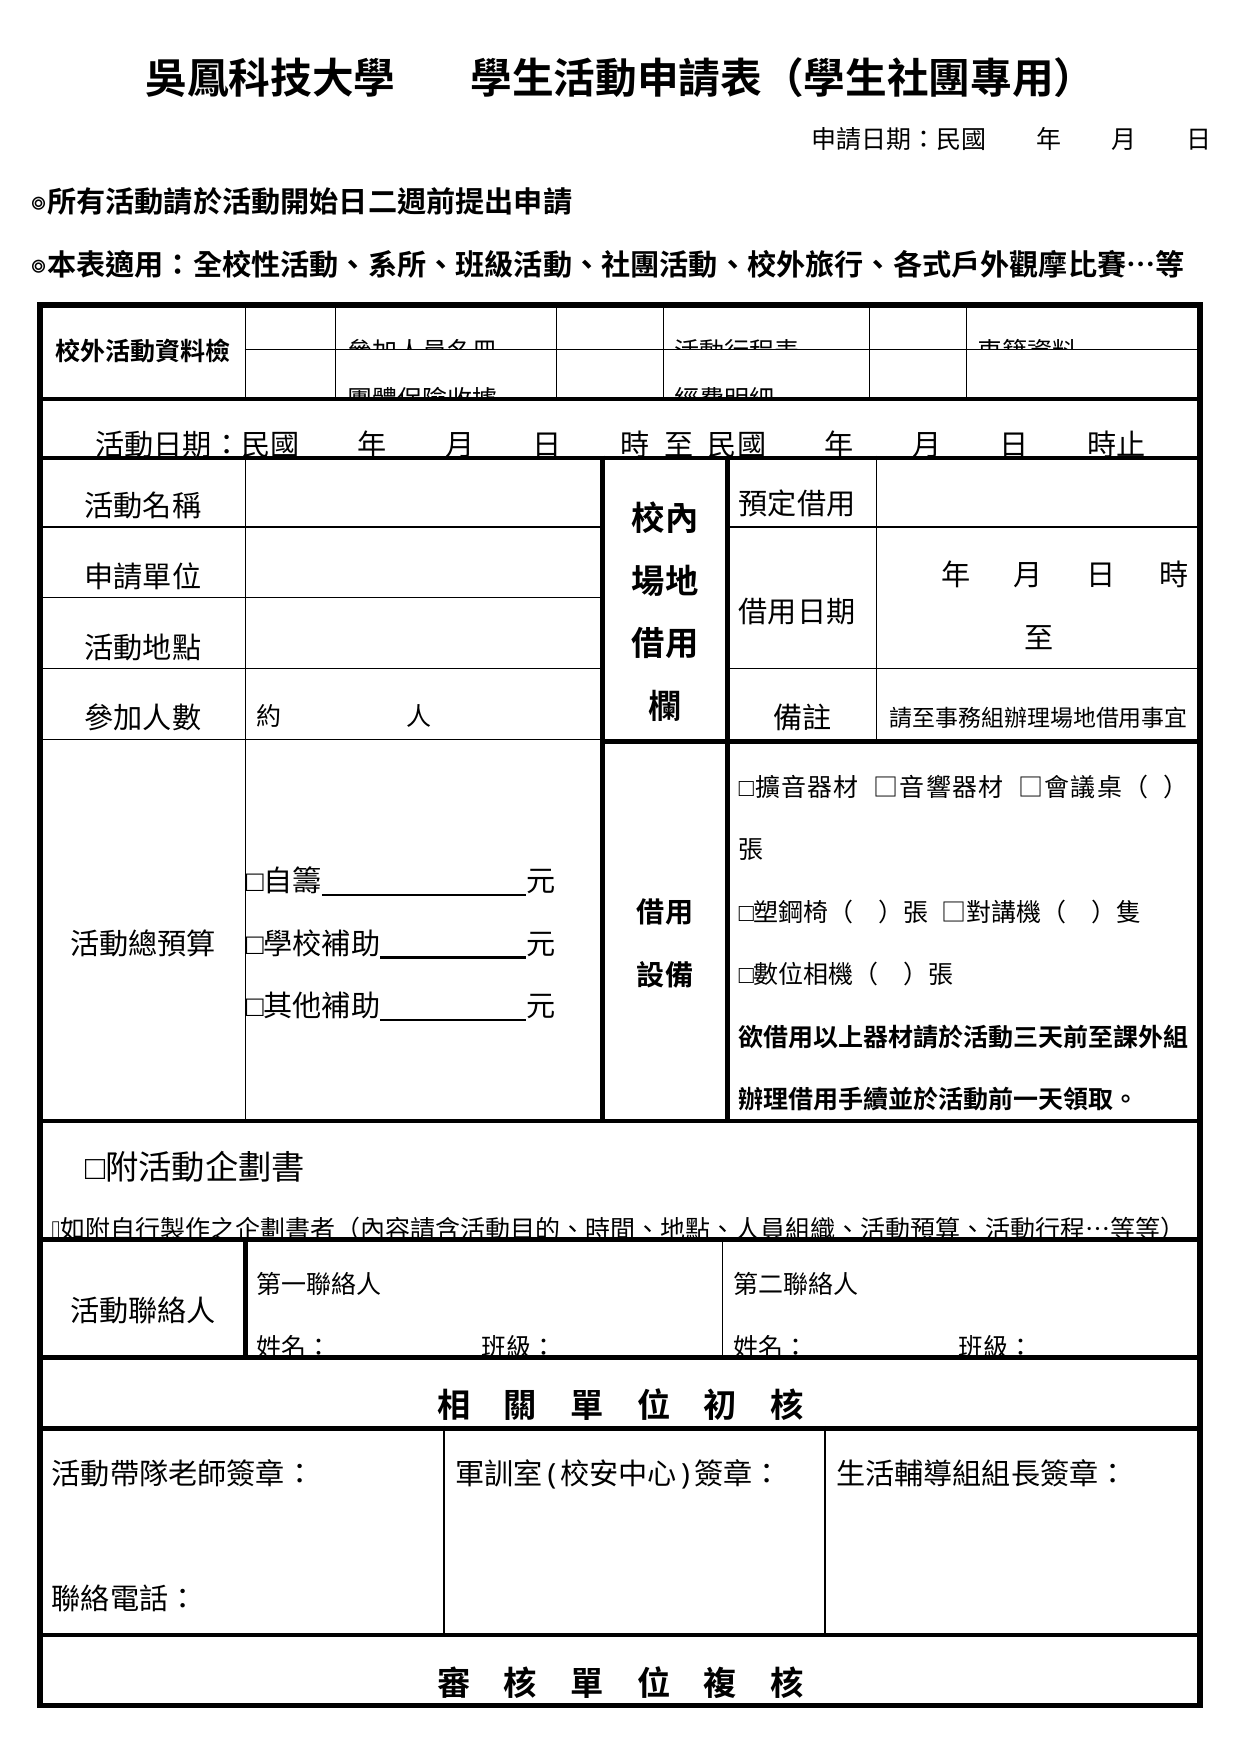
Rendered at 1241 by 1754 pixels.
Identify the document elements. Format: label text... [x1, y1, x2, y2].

table_cell [557, 350, 663, 397]
table_header 參加人員名冊 [336, 308, 556, 349]
table_header [557, 308, 663, 349]
table_cell 活動聯絡人 [43, 1242, 243, 1355]
text 申請日期：民國 年 月 日 [29, 96, 1211, 158]
table_cell 借用設備 [605, 744, 725, 1119]
text 吳鳳科技大學 學生活動申請表（學生社團專用） [29, 33, 1211, 96]
table_cell 生活輔導組組長簽章： [826, 1431, 1197, 1632]
table_cell 第一聯絡人 姓名： 班級： 聯絡手機： [248, 1242, 722, 1355]
table_header 活動行程表 [664, 308, 869, 349]
table_cell 團體保險收據 [336, 350, 556, 397]
table_cell 備註 [730, 669, 876, 739]
table_cell 活動日期：民國 年 月 日 時 至 民國 年 月 日 時止 [43, 401, 1197, 456]
table_cell 預定借用校內場地 [730, 460, 876, 526]
table_cell 參加人數 [43, 669, 245, 739]
table_cell [246, 460, 600, 526]
table_cell 活動帶隊老師簽章： 聯絡電話： [43, 1431, 443, 1632]
table_header 校外活動資料檢核欄（請） [43, 308, 245, 397]
text ◎所有活動請於活動開始日二週前提出申請 [29, 158, 1211, 221]
text ◎本表適用：全校性活動、系所、班級活動、社團活動、校外旅行、各式戶外觀摩比賽…等 [29, 221, 1211, 283]
table_cell [246, 350, 335, 397]
table_cell 請至事務組辦理場地借用事宜 [877, 669, 1197, 739]
table_cell □附活動企劃書 如附自行製作之企劃書者（內容請含活動目的、時間、地點、人員組織、活動預算、活動行程…等等）請在左方空格處打勾，如果沒有，請於填寫第二頁之簡易企劃書。 [43, 1123, 1197, 1237]
table_cell [967, 350, 1197, 397]
table_cell 活動地點 [43, 598, 245, 668]
table_cell 軍訓室(校安中心)簽章： [445, 1431, 824, 1632]
table_cell [877, 460, 1197, 526]
table_cell 申請單位 [43, 528, 245, 597]
table_header 車籍資料 [967, 308, 1197, 349]
table_header [870, 308, 966, 349]
table_cell 約 人 凡活動於正課時間請附公假單影本 [246, 669, 600, 739]
table_cell 校內場地借用欄 [605, 460, 725, 739]
table_cell [870, 350, 966, 397]
table_cell 活動總預算 [43, 740, 245, 1119]
table_cell 借用日期 [730, 528, 876, 668]
table_cell [246, 528, 600, 597]
table_header [246, 308, 335, 349]
table_cell 活動名稱 [43, 460, 245, 526]
table_cell 審 核 單 位 複 核 [43, 1637, 1197, 1703]
table_cell 相 關 單 位 初 核 [43, 1360, 1197, 1426]
table_cell [246, 598, 600, 668]
table_cell □自籌 元 □學校補助 元 □其他補助 元 [246, 740, 600, 1119]
table_cell 年 月 日 時至 年 月 日 時止 [877, 528, 1197, 668]
table_cell 第二聯絡人 姓名： 班級： 聯絡手機： [723, 1242, 1197, 1355]
table_cell □擴音器材 □音響器材 □會議桌（ ）張 □塑鋼椅（ ）張 □對講機（ ）隻 □數位相機（ ）張 欲借用以上器材請於活動三天前至課外組辦理借用手續並於活動前一天領取。 [730, 744, 1197, 1119]
table_cell 經費明細 [664, 350, 869, 397]
